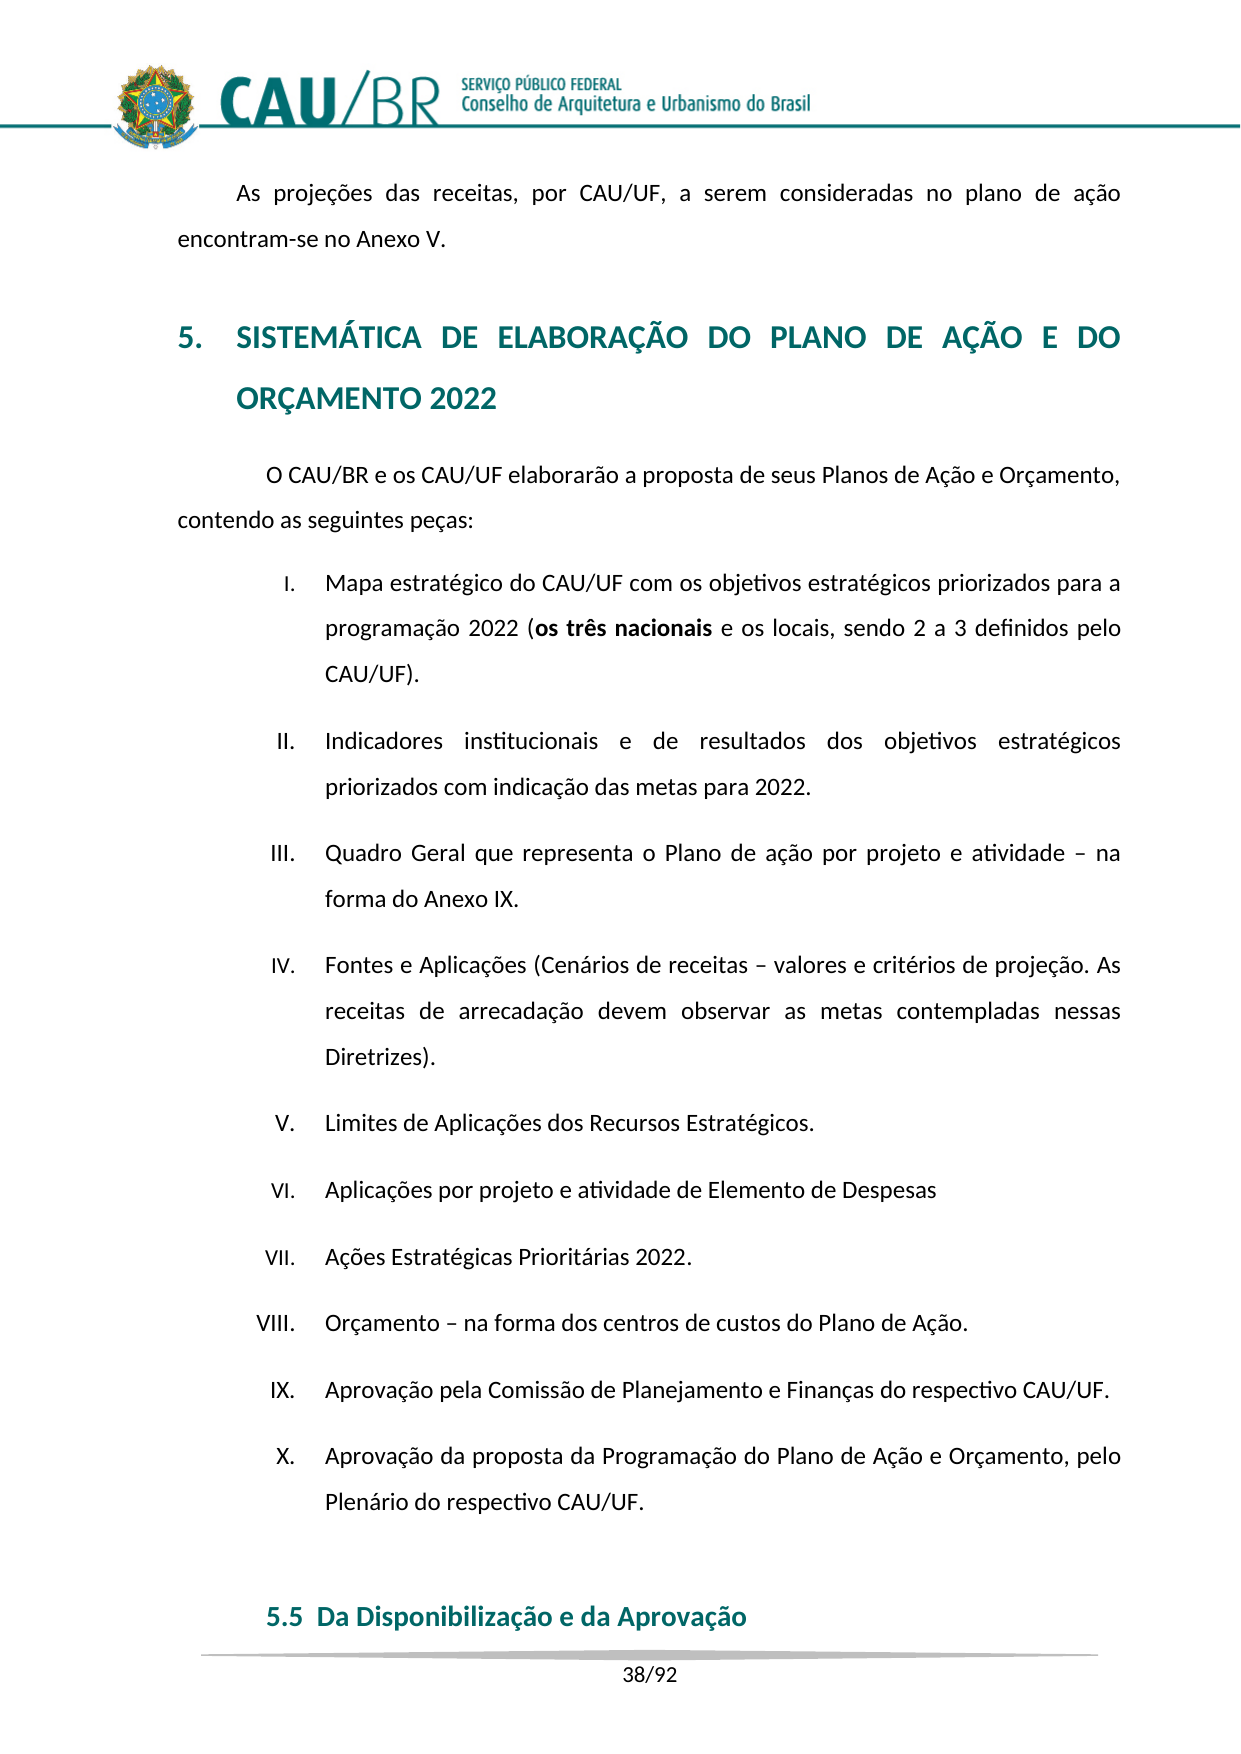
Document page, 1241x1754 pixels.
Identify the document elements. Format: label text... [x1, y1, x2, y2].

list Mapa estratégico do CAU/UF com os objetivos estratégicos priorizados para a programação 2022 (os três nacionais e os locais, sendo 2 a 3 definidos pelo CAU/UF). [295, 567, 1122, 689]
subtitle SISTEMÁTICA DE ELABORAÇÃO DO PLANO DE AÇÃO E DO ORÇAMENTO 2022 [177, 316, 1122, 418]
list Indicadores institucionais e de resultados dos objetivos estratégicos priorizados com indicação das metas para 2022. [295, 725, 1122, 801]
list Quadro Geral que representa o Plano de ação por projeto e atividade – na forma do Anexo IX. [295, 837, 1122, 913]
list Limites de Aplicações dos Recursos Estratégicos. [295, 1107, 1122, 1138]
list Aprovação pela Comissão de Planejamento e Finanças do respectivo CAU/UF. [295, 1374, 1122, 1404]
list Aprovação da proposta da Programação do Plano de Ação e Orçamento, pelo Plenário do respectivo CAU/UF. [295, 1440, 1122, 1517]
text As projeções das receitas, por CAU/UF, a serem consideradas no plano de ação encontram-se no Anexo V. [177, 177, 1122, 253]
list Orçamento – na forma dos centros de custos do Plano de Ação. [295, 1307, 1122, 1338]
list Aplicações por projeto e atividade de Elemento de Despesas [295, 1174, 1122, 1204]
text O CAU/BR e os CAU/UF elaborarão a proposta de seus Planos de Ação e Orçamento, contendo as seguintes peças: [177, 459, 1122, 535]
list Fontes e Aplicações (Cenários de receitas – valores e critérios de projeção. As receitas de arrecadação devem observar as metas contempladas nessas Diretrizes). [295, 949, 1122, 1071]
subtitle Da Disponibilização e da Aprovação [266, 1598, 1122, 1634]
list Ações Estratégicas Prioritárias 2022. [295, 1241, 1122, 1271]
